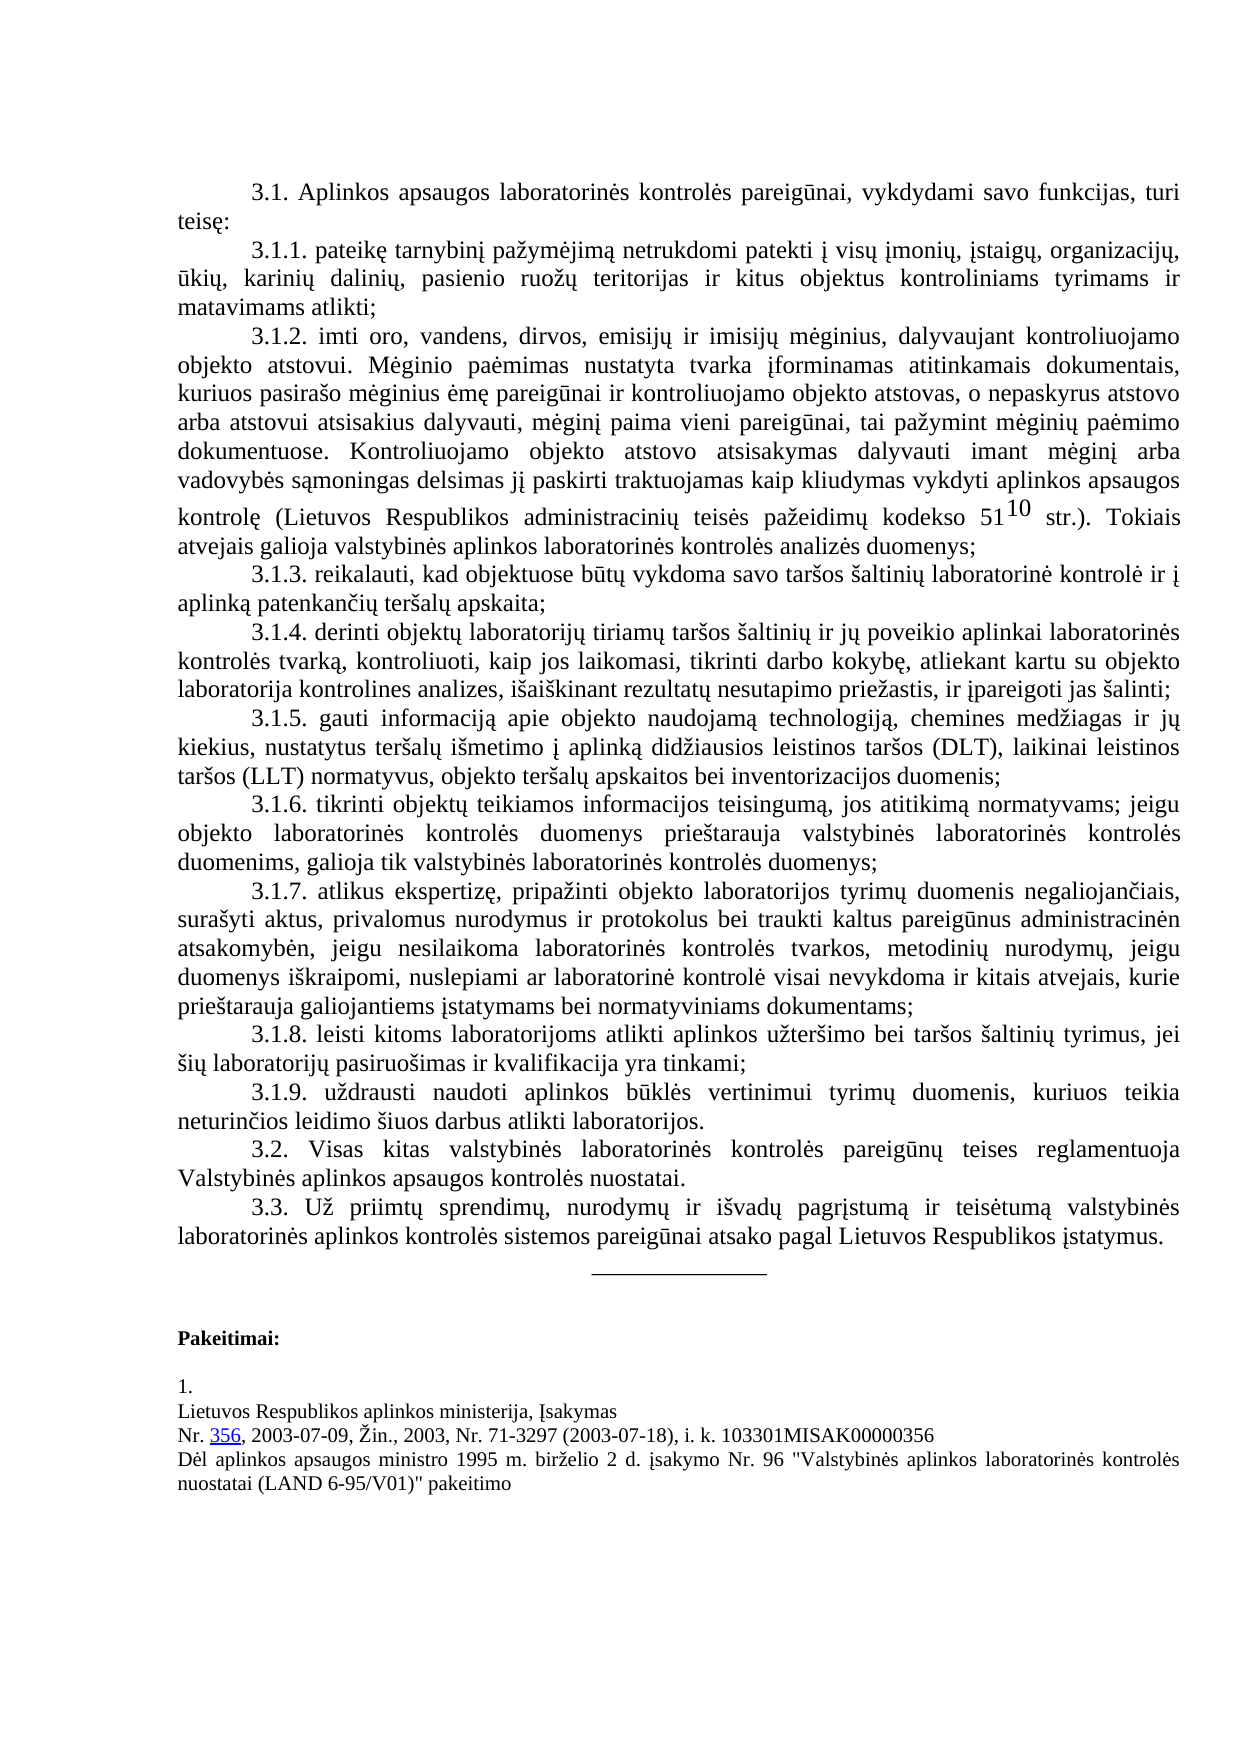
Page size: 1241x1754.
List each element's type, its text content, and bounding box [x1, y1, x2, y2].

text 3.1.2. imti oro, vandens, dirvos, emisijų ir imisijų mėginius, dalyvaujant kontroliuojamo objekto atstovui. Mėginio paėmimas nustatyta tvarka įforminamas atitinkamais dokumentais, kuriuos pasirašo mėginius ėmę pareigūnai ir kontroliuojamo objekto atstovas, o nepaskyrus atstovo arba atstovui atsisakius dalyvauti, mėginį paima vieni pareigūnai, tai pažymint mėginių paėmimo dokumentuose. Kontroliuojamo objekto atstovo atsisakymas dalyvauti imant mėginį arba vadovybės sąmoningas delsimas jį paskirti traktuojamas kaip kliudymas vykdyti aplinkos apsaugos kontrolę (Lietuvos Respublikos administracinių teisės pažeidimų kodekso 5110 str.). Tokiais atvejais galioja valstybinės aplinkos laboratorinės kontrolės analizės duomenys; [177, 321, 1181, 559]
text 1. [177, 1374, 1181, 1398]
text 3.1.4. derinti objektų laboratorijų tiriamų taršos šaltinių ir jų poveikio aplinkai laboratorinės kontrolės tvarką, kontroliuoti, kaip jos laikomasi, tikrinti darbo kokybę, atliekant kartu su objekto laboratorija kontrolines analizes, išaiškinant rezultatų nesutapimo priežastis, ir įpareigoti jas šalinti; [177, 617, 1181, 703]
text 3.1. Aplinkos apsaugos laboratorinės kontrolės pareigūnai, vykdydami savo funkcijas, turi teisę: [177, 177, 1181, 235]
text 3.1.8. leisti kitoms laboratorijoms atlikti aplinkos užteršimo bei taršos šaltinių tyrimus, jei šių laboratorijų pasiruošimas ir kvalifikacija yra tinkami; [177, 1019, 1181, 1077]
text Dėl aplinkos apsaugos ministro 1995 m. birželio 2 d. įsakymo Nr. 96 "Valstybinės aplinkos laboratorinės kontrolės nuostatai (LAND 6-95/V01)" pakeitimo [177, 1447, 1181, 1495]
text 3.1.6. tikrinti objektų teikiamos informacijos teisingumą, jos atitikimą normatyvams; jeigu objekto laboratorinės kontrolės duomenys prieštarauja valstybinės laboratorinės kontrolės duomenims, galioja tik valstybinės laboratorinės kontrolės duomenys; [177, 789, 1181, 876]
text Pakeitimai: [177, 1326, 1181, 1350]
text 3.1.3. reikalauti, kad objektuose būtų vykdoma savo taršos šaltinių laboratorinė kontrolė ir į aplinką patenkančių teršalų apskaita; [177, 559, 1181, 617]
text Lietuvos Respublikos aplinkos ministerija, Įsakymas [177, 1398, 1181, 1423]
text 3.1.7. atlikus ekspertizę, pripažinti objekto laboratorijos tyrimų duomenis negaliojančiais, surašyti aktus, privalomus nurodymus ir protokolus bei traukti kaltus pareigūnus administracinėn atsakomybėn, jeigu nesilaikoma laboratorinės kontrolės tvarkos, metodinių nurodymų, jeigu duomenys iškraipomi, nuslepiami ar laboratorinė kontrolė visai nevykdoma ir kitais atvejais, kurie prieštarauja galiojantiems įstatymams bei normatyviniams dokumentams; [177, 876, 1181, 1019]
text 3.1.5. gauti informaciją apie objekto naudojamą technologiją, chemines medžiagas ir jų kiekius, nustatytus teršalų išmetimo į aplinką didžiausios leistinos taršos (DLT), laikinai leistinos taršos (LLT) normatyvus, objekto teršalų apskaitos bei inventorizacijos duomenis; [177, 703, 1181, 789]
text 3.1.1. pateikę tarnybinį pažymėjimą netrukdomi patekti į visų įmonių, įstaigų, organizacijų, ūkių, karinių dalinių, pasienio ruožų teritorijas ir kitus objektus kontroliniams tyrimams ir matavimams atlikti; [177, 235, 1181, 321]
text Nr. 356, 2003-07-09, Žin., 2003, Nr. 71-3297 (2003-07-18), i. k. 103301MISAK00000356 [177, 1423, 1181, 1447]
text 3.3. Už priimtų sprendimų, nurodymų ir išvadų pagrįstumą ir teisėtumą valstybinės laboratorinės aplinkos kontrolės sistemos pareigūnai atsako pagal Lietuvos Respublikos įstatymus. [177, 1192, 1181, 1249]
text 3.2. Visas kitas valstybinės laboratorinės kontrolės pareigūnų teises reglamentuoja Valstybinės aplinkos apsaugos kontrolės nuostatai. [177, 1134, 1181, 1192]
text ______________ [177, 1249, 1181, 1278]
text 3.1.9. uždrausti naudoti aplinkos būklės vertinimui tyrimų duomenis, kuriuos teikia neturinčios leidimo šiuos darbus atlikti laboratorijos. [177, 1077, 1181, 1134]
